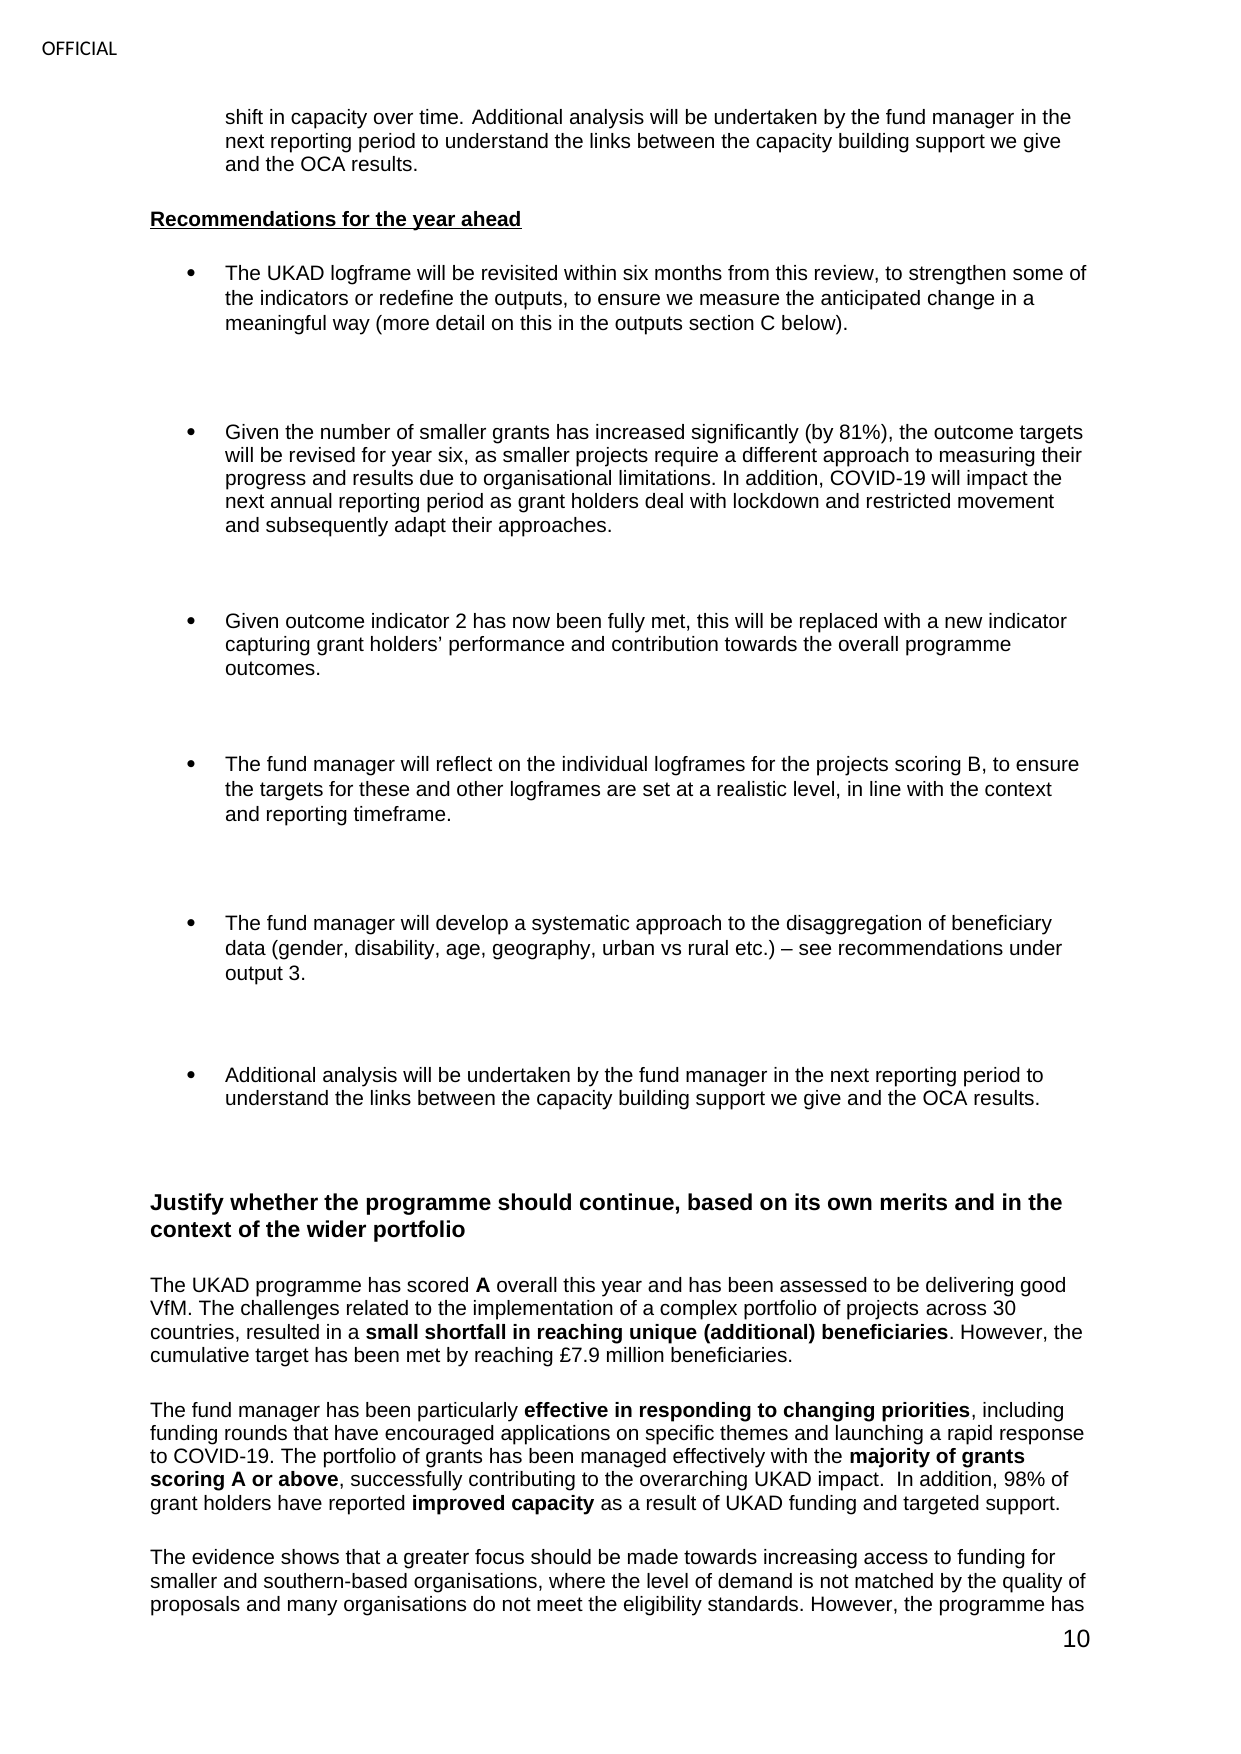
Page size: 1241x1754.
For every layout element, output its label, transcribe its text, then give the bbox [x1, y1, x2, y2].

list Additional analysis will be undertaken by the fund manager in the next reporting period to understand the links between the capacity building support we give and the OCA results. [187, 1064, 1090, 1110]
list The fund manager will reflect on the individual logframes for the projects scoring B, to ensure the targets for these and other logframes are set at a realistic level, in line with the context and reporting timeframe. [187, 753, 1090, 826]
text The UKAD programme has scored A overall this year and has been assessed to be delivering good VfM. The challenges related to the implementation of a complex portfolio of projects across 30 countries, resulted in a small shortfall in reaching unique (additional) beneficiaries. However, the cumulative target has been met by reaching £7.9 million beneficiaries. [150, 1274, 1090, 1367]
text The fund manager has been particularly effective in responding to changing priorities, including funding rounds that have encouraged applications on specific themes and launching a rapid response to COVID-19. The portfolio of grants has been managed effectively with the majority of grants scoring A or above, successfully contributing to the overarching UKAD impact. In addition, 98% of grant holders have reported improved capacity as a result of UKAD funding and targeted support. [150, 1398, 1090, 1514]
text Recommendations for the year ahead [150, 208, 1090, 231]
list The UKAD logframe will be revisited within six months from this review, to strengthen some of the indicators or redefine the outputs, to ensure we measure the anticipated change in a meaningful way (more detail on this in the outputs section C below). [187, 262, 1090, 335]
list Given the number of smaller grants has increased significantly (by 81%), the outcome targets will be revised for year six, as smaller projects require a different approach to measuring their progress and results due to organisational limitations. In addition, COVID-19 will impact the next annual reporting period as grant holders deal with lockdown and restricted movement and subsequently adapt their approaches. [187, 420, 1090, 536]
list Given outcome indicator 2 has now been fully met, this will be replaced with a new indicator capturing grant holders’ performance and contribution towards the overall programme outcomes. [187, 610, 1090, 679]
list The fund manager will develop a systematic approach to the disaggregation of beneficiary data (gender, disability, age, geography, urban vs rural etc.) – see recommendations under output 3. [187, 911, 1090, 984]
text Justify whether the programme should continue, based on its own merits and in the context of the wider portfolio [150, 1189, 1090, 1243]
text The evidence shows that a greater focus should be made towards increasing access to funding for smaller and southern-based organisations, where the level of demand is not matched by the quality of proposals and many organisations do not meet the eligibility standards. However, the programme has [150, 1546, 1090, 1616]
list shift in capacity over time. Additional analysis will be undertaken by the fund manager in the next reporting period to understand the links between the capacity building support we give and the OCA results. [187, 102, 1090, 176]
